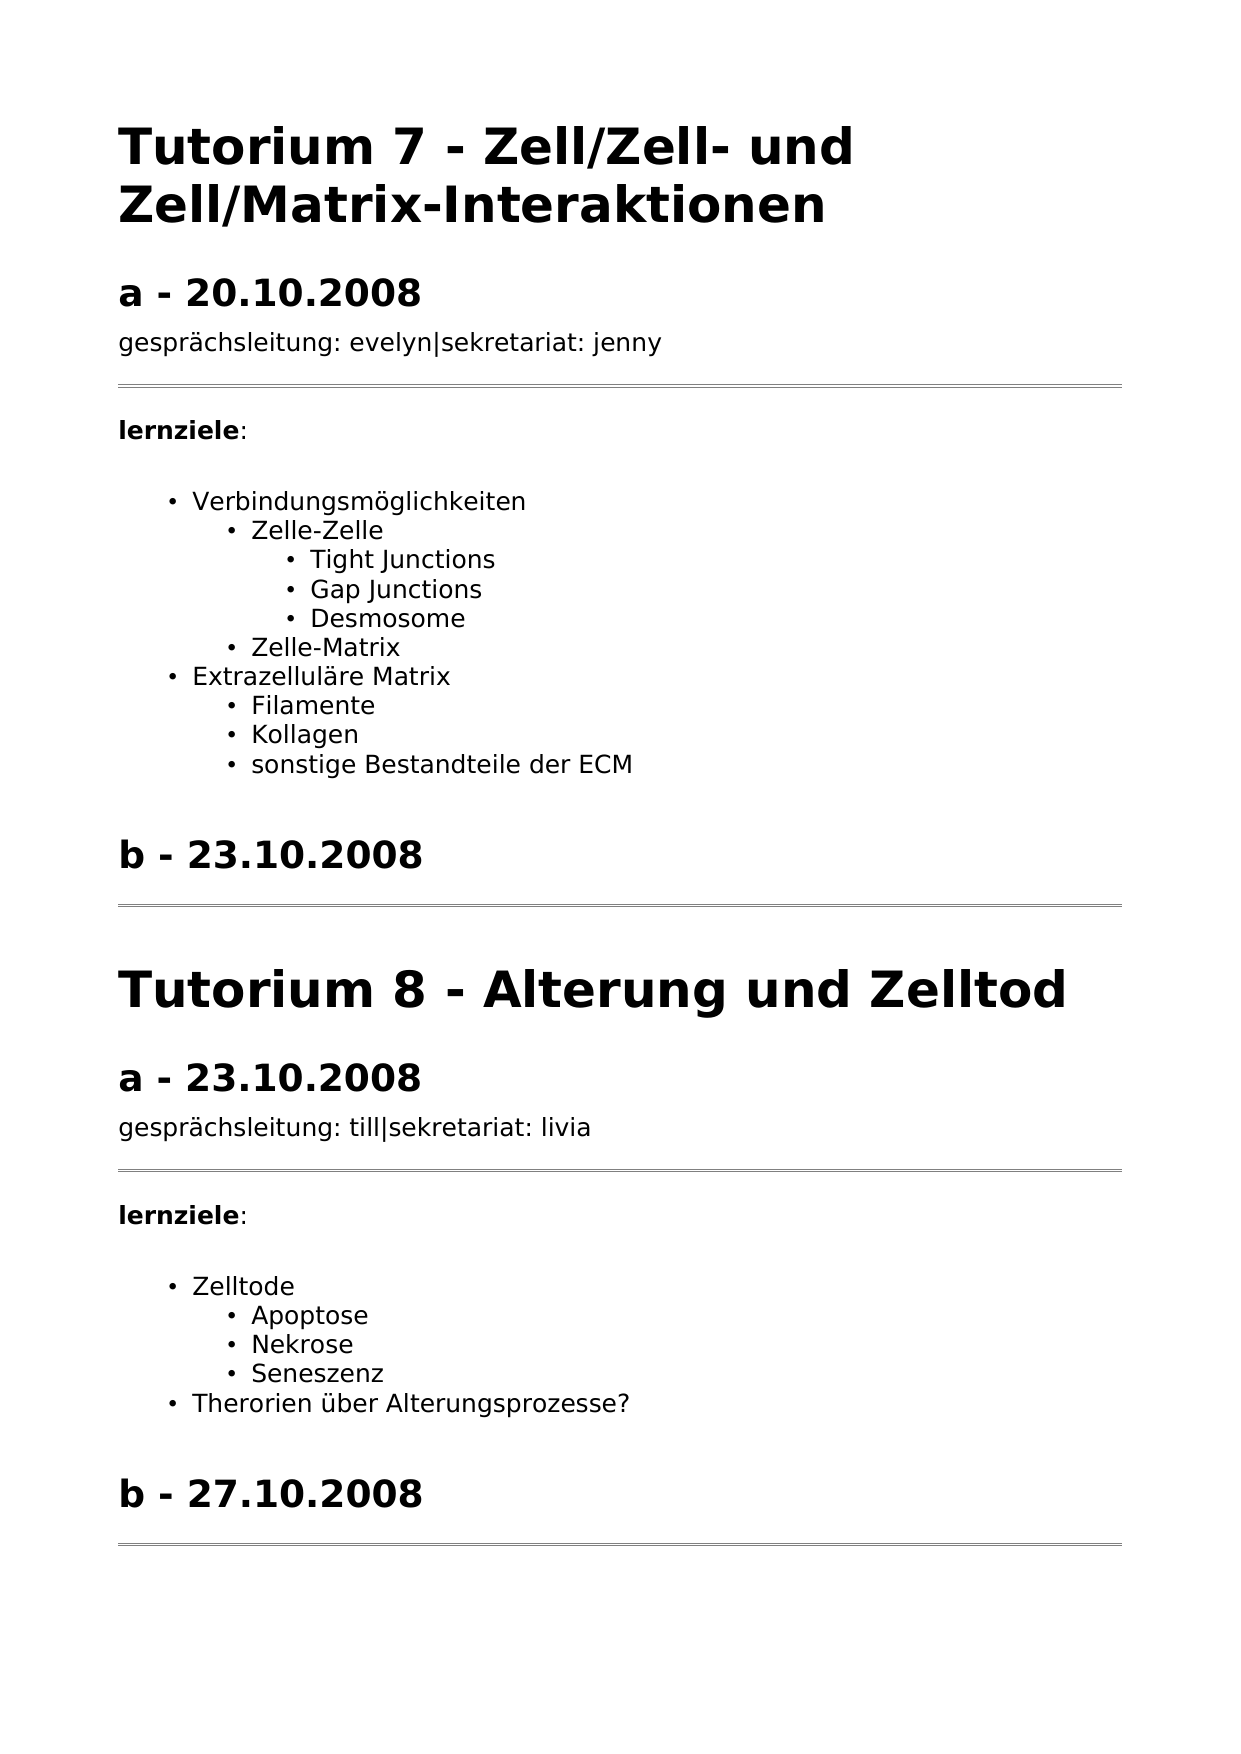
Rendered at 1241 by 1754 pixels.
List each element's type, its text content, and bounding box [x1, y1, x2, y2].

list Nekrose [236, 1330, 1122, 1359]
text lernziele: [118, 416, 1122, 445]
subtitle b - 23.10.2008 [118, 833, 1122, 877]
subtitle a - 23.10.2008 [118, 1057, 1122, 1100]
text lernziele: [118, 1201, 1122, 1230]
list Gap Junctions [295, 575, 1122, 604]
list Filamente [236, 692, 1122, 721]
list Kollagen [236, 721, 1122, 750]
subtitle b - 27.10.2008 [118, 1472, 1122, 1516]
list Zelltode [177, 1272, 1122, 1301]
list sonstige Bestandteile der ECM [236, 750, 1122, 779]
subtitle Tutorium 7 - Zell/Zell- und Zell/Matrix-Interaktionen [118, 118, 1122, 234]
list Therorien über Alterungsprozesse? [177, 1389, 1122, 1418]
text gesprächsleitung: evelyn|sekretariat: jenny [118, 328, 1122, 357]
subtitle Tutorium 8 - Alterung und Zelltod [118, 961, 1122, 1019]
list Zelle-Zelle [236, 517, 1122, 546]
list Tight Junctions [295, 546, 1122, 575]
list Zelle-Matrix [236, 633, 1122, 662]
list Apoptose [236, 1301, 1122, 1330]
list Verbindungsmöglichkeiten [177, 487, 1122, 517]
list Extrazelluläre Matrix [177, 662, 1122, 692]
subtitle a - 20.10.2008 [118, 272, 1122, 316]
list Desmosome [295, 604, 1122, 633]
text gesprächsleitung: till|sekretariat: livia [118, 1113, 1122, 1142]
list Seneszenz [236, 1359, 1122, 1389]
